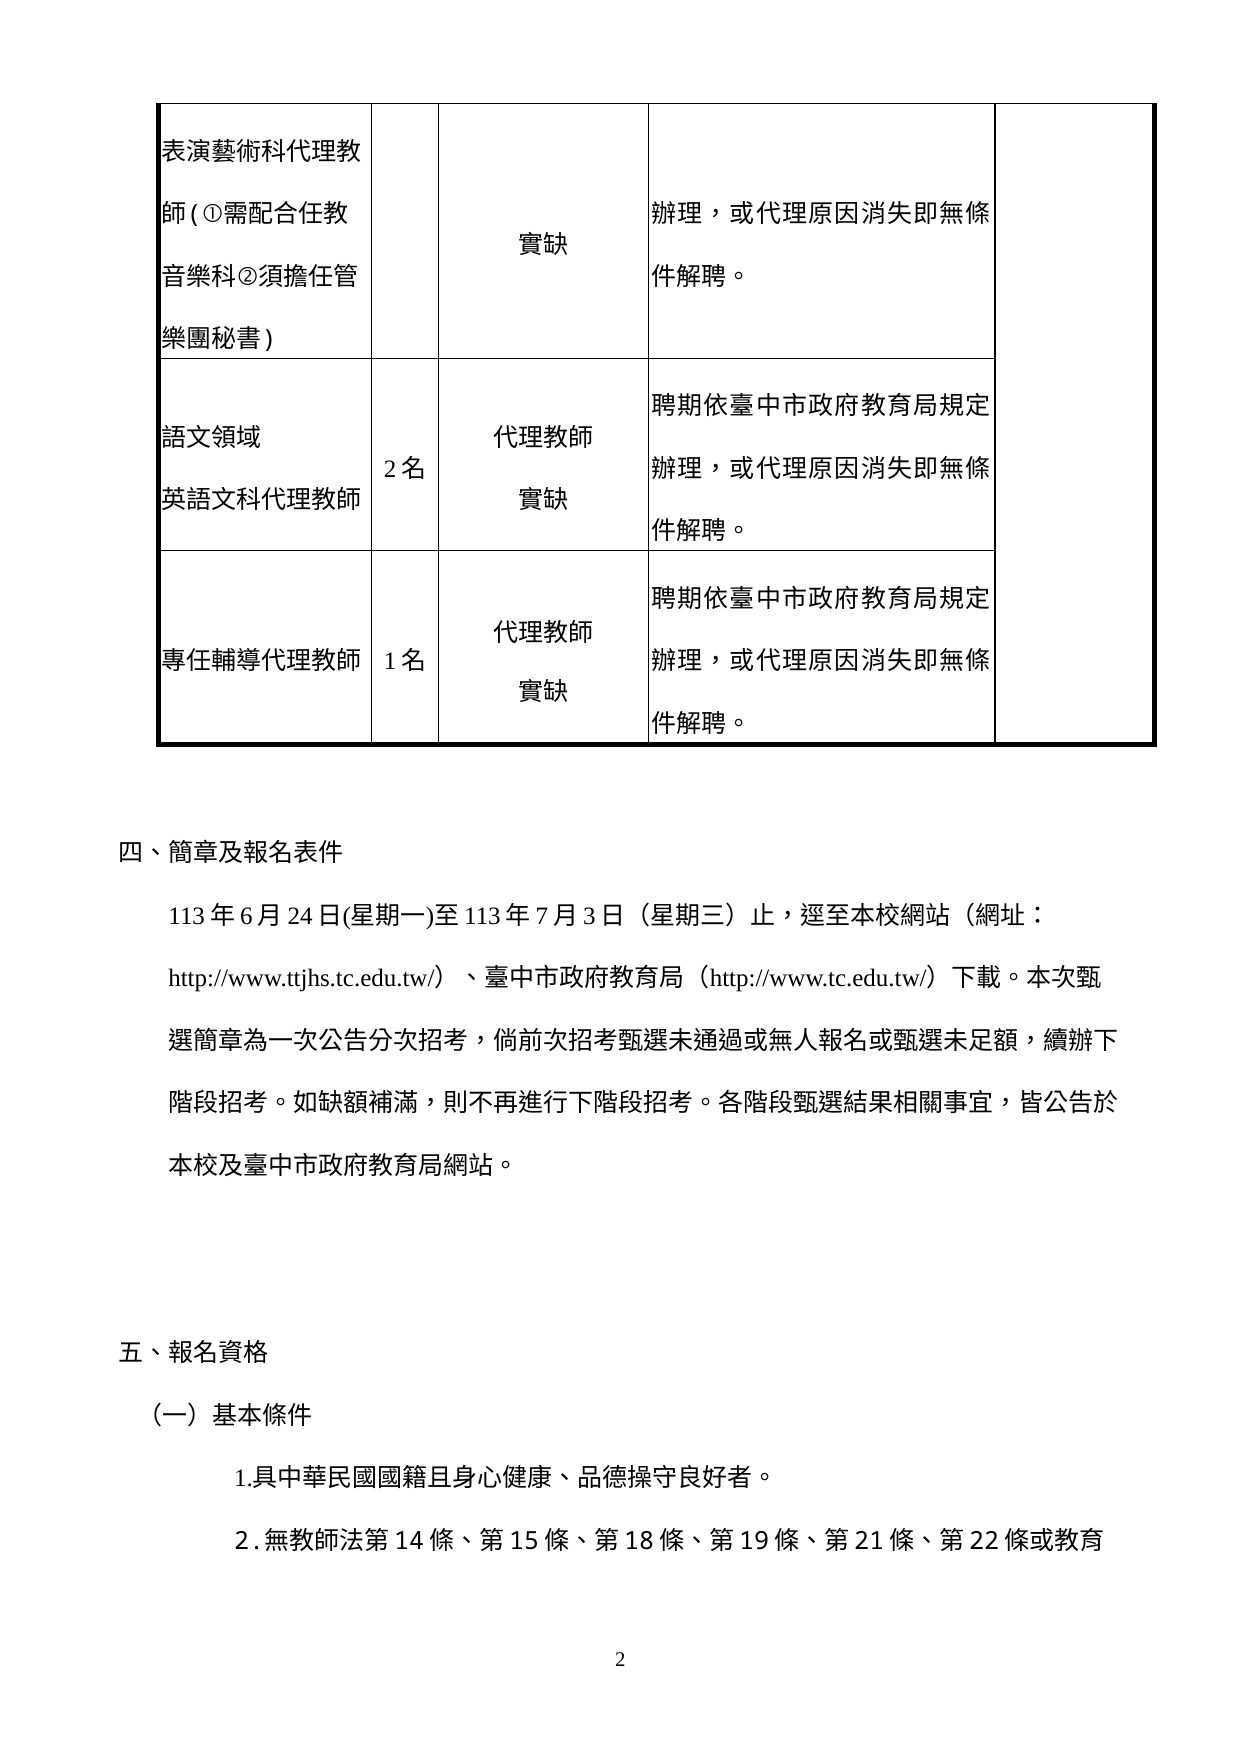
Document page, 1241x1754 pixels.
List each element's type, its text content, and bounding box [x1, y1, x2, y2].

text 四、簡章及報名表件 113年6月24日(星期一)至113年7月3日（星期三）止，逕至本校網站（網址：http://www.ttjhs.tc.edu.tw/）、臺中市政府教育局（http://www.tc.edu.tw/）下載。本次甄選簡章為一次公告分次招考，倘前次招考甄選未通過或無人報名或甄選未足額，續辦下階段招考。如缺額補滿，則不再進行下階段招考。各階段甄選結果相關事宜，皆公告於本校及臺中市政府教育局網站。 [118, 809, 1122, 1184]
text （一）基本條件 [118, 1372, 1122, 1434]
table_cell 代理教師 實缺 [439, 551, 648, 742]
table_cell 代理教師 實缺 [439, 359, 648, 550]
table_cell 1名 [372, 551, 438, 742]
text 五、報名資格 [118, 1309, 1122, 1372]
table_cell [996, 104, 1152, 742]
table_cell 專任輔導代理教師 [161, 551, 371, 742]
table_cell 聘期依臺中市政府教育局規定辦理，或代理原因消失即無條件解聘。 [649, 359, 994, 550]
table_cell 實缺 [439, 104, 648, 358]
text 2.無教師法第14條、第15條、第18條、第19條、第21條、第22條或教育 [234, 1497, 1122, 1559]
text 1.具中華民國國籍且身心健康、品德操守良好者。 [221, 1434, 1122, 1497]
table_cell 2名 [372, 359, 438, 550]
table_cell 聘期依臺中市政府教育局規定辦理，或代理原因消失即無條件解聘。 [649, 551, 994, 742]
table_cell 辦理，或代理原因消失即無條件解聘。 [649, 104, 994, 358]
table_cell [372, 104, 438, 358]
table_cell 表演藝術科代理教師(需配合任教音樂科須擔任管樂團秘書) [161, 104, 371, 358]
table_cell 語文領域 英語文科代理教師 [161, 359, 371, 550]
